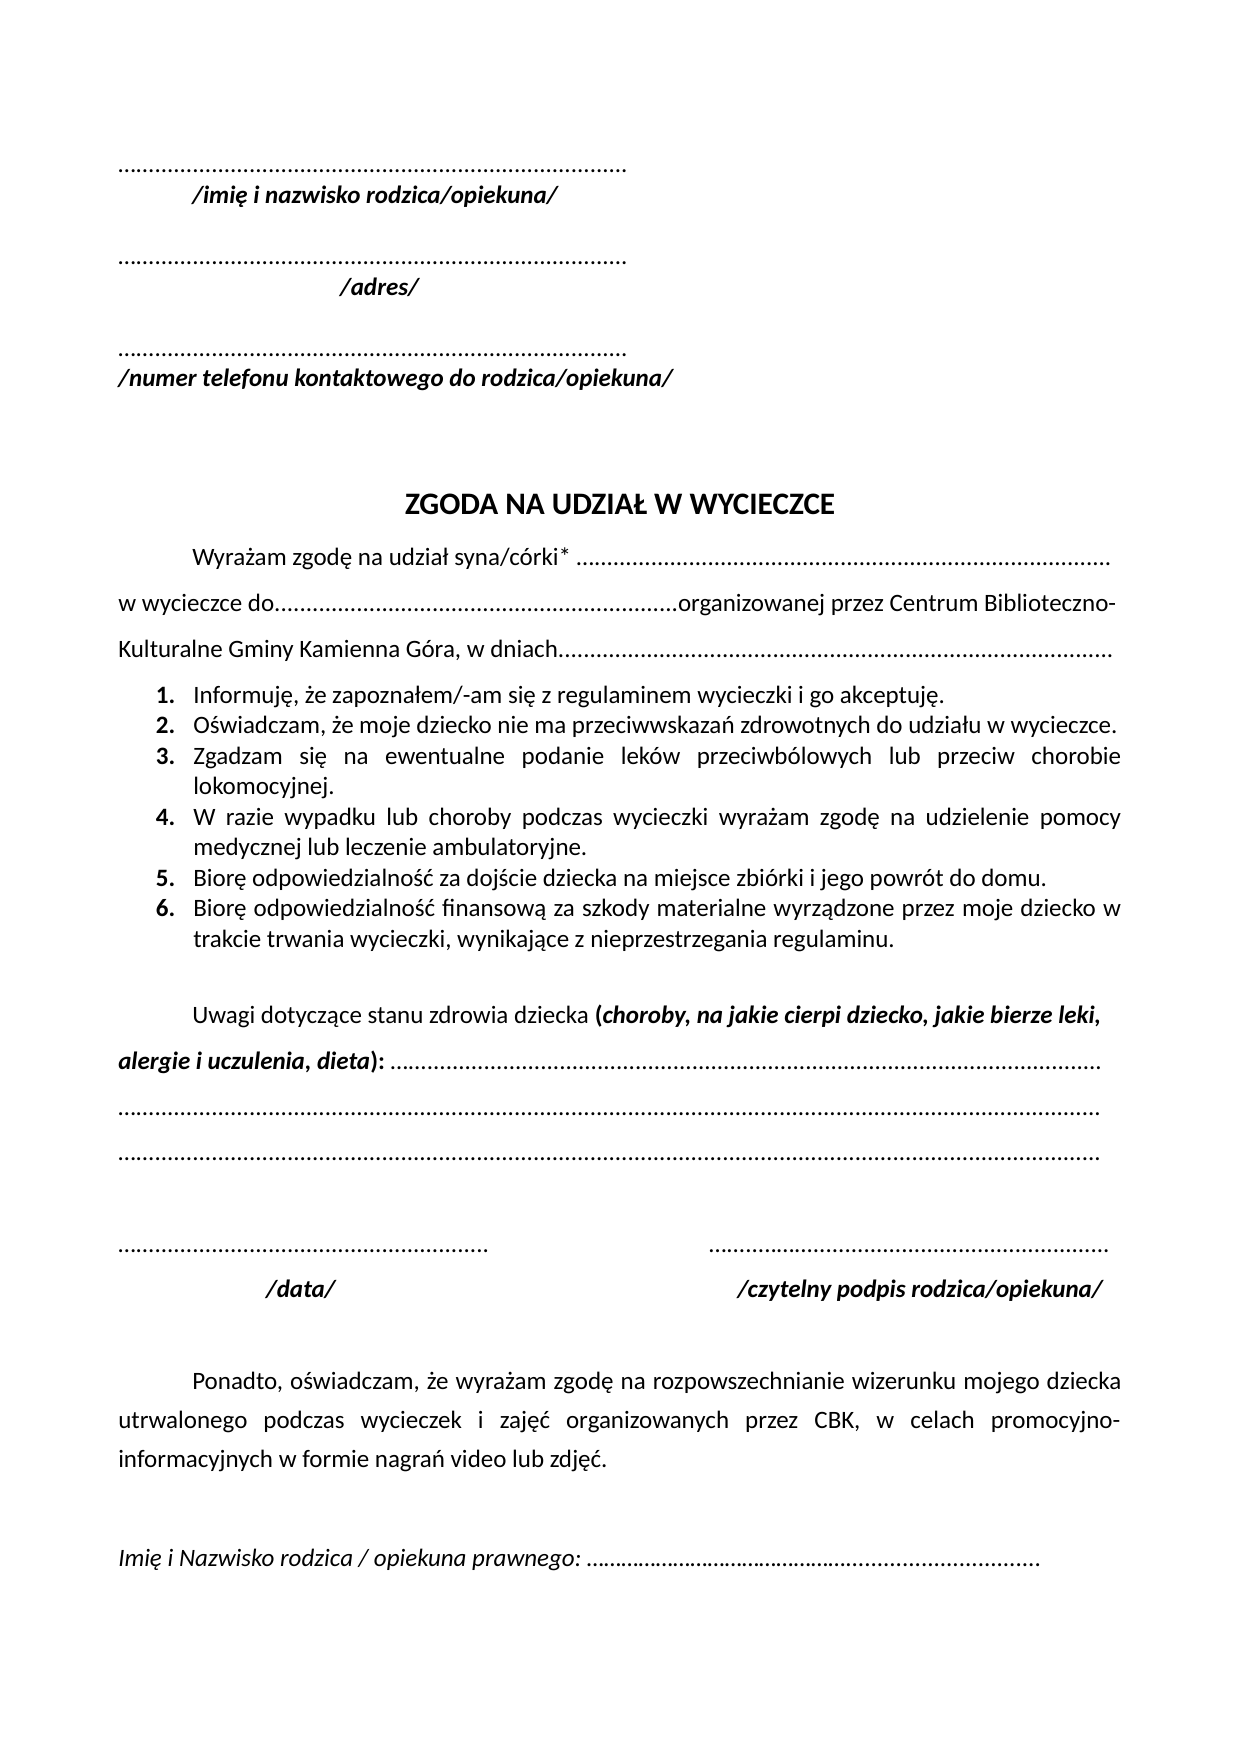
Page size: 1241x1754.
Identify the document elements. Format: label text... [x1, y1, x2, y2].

text ….............................................................................. [118, 149, 1122, 179]
list Informuję, że zapoznałem/-am się z regulaminem wycieczki i go akceptuję. [156, 679, 1122, 709]
text Ponadto, oświadczam, że wyrażam zgodę na rozpowszechnianie wizerunku mojego dziecka utrwalonego podczas wycieczek i zajęć organizowanych przez CBK, w celach promocyjno-informacyjnych w formie nagrań video lub zdjęć. [118, 1365, 1122, 1474]
text Imię i Nazwisko rodzica / opiekuna prawnego: ………………………………………............................... [118, 1542, 1122, 1573]
text Uwagi dotyczące stanu zdrowia dziecka (choroby, na jakie cierpi dziecko, jakie bierze leki, alergie i uczulenia, dieta): ….............................................................................................................. [118, 999, 1122, 1075]
text /data/ /czytelny podpis rodzica/opiekuna/ [118, 1273, 1122, 1304]
text /numer telefonu kontaktowego do rodzica/opiekuna/ [118, 362, 1122, 393]
text w wycieczce do................................................................organizowanej przez Centrum Biblioteczno-Kulturalne Gminy Kamienna Góra, w dniach........................................................................................ [118, 587, 1122, 663]
text ….............................................................................. [118, 332, 1122, 362]
list Zgadzam się na ewentualne podanie leków przeciwbólowych lub przeciw chorobie lokomocyjnej. [156, 740, 1122, 801]
text …......................................................................................................................................................... [118, 1136, 1122, 1167]
text …......................................................................................................................................................... [118, 1091, 1122, 1121]
list W razie wypadku lub choroby podczas wycieczki wyrażam zgodę na udzielenie pomocy medycznej lub leczenie ambulatoryjne. [156, 801, 1122, 862]
list Oświadczam, że moje dziecko nie ma przeciwwskazań zdrowotnych do udziału w wycieczce. [156, 709, 1122, 740]
text /imię i nazwisko rodzica/opiekuna/ [118, 179, 1122, 210]
list Biorę odpowiedzialność za dojście dziecka na miejsce zbiórki i jego powrót do domu. [156, 862, 1122, 892]
list Biorę odpowiedzialność finansową za szkody materialne wyrządzone przez moje dziecko w trakcie trwania wycieczki, wynikające z nieprzestrzegania regulaminu. [156, 892, 1122, 953]
text ….............................................................................. [118, 240, 1122, 271]
text Wyrażam zgodę na udział syna/córki* ….................................................................................. [118, 542, 1122, 572]
text …........................................................ …........….................................................. [118, 1228, 1122, 1258]
text ZGODA NA UDZIAŁ W WYCIECZCE [118, 484, 1122, 522]
text /adres/ [118, 271, 1122, 301]
